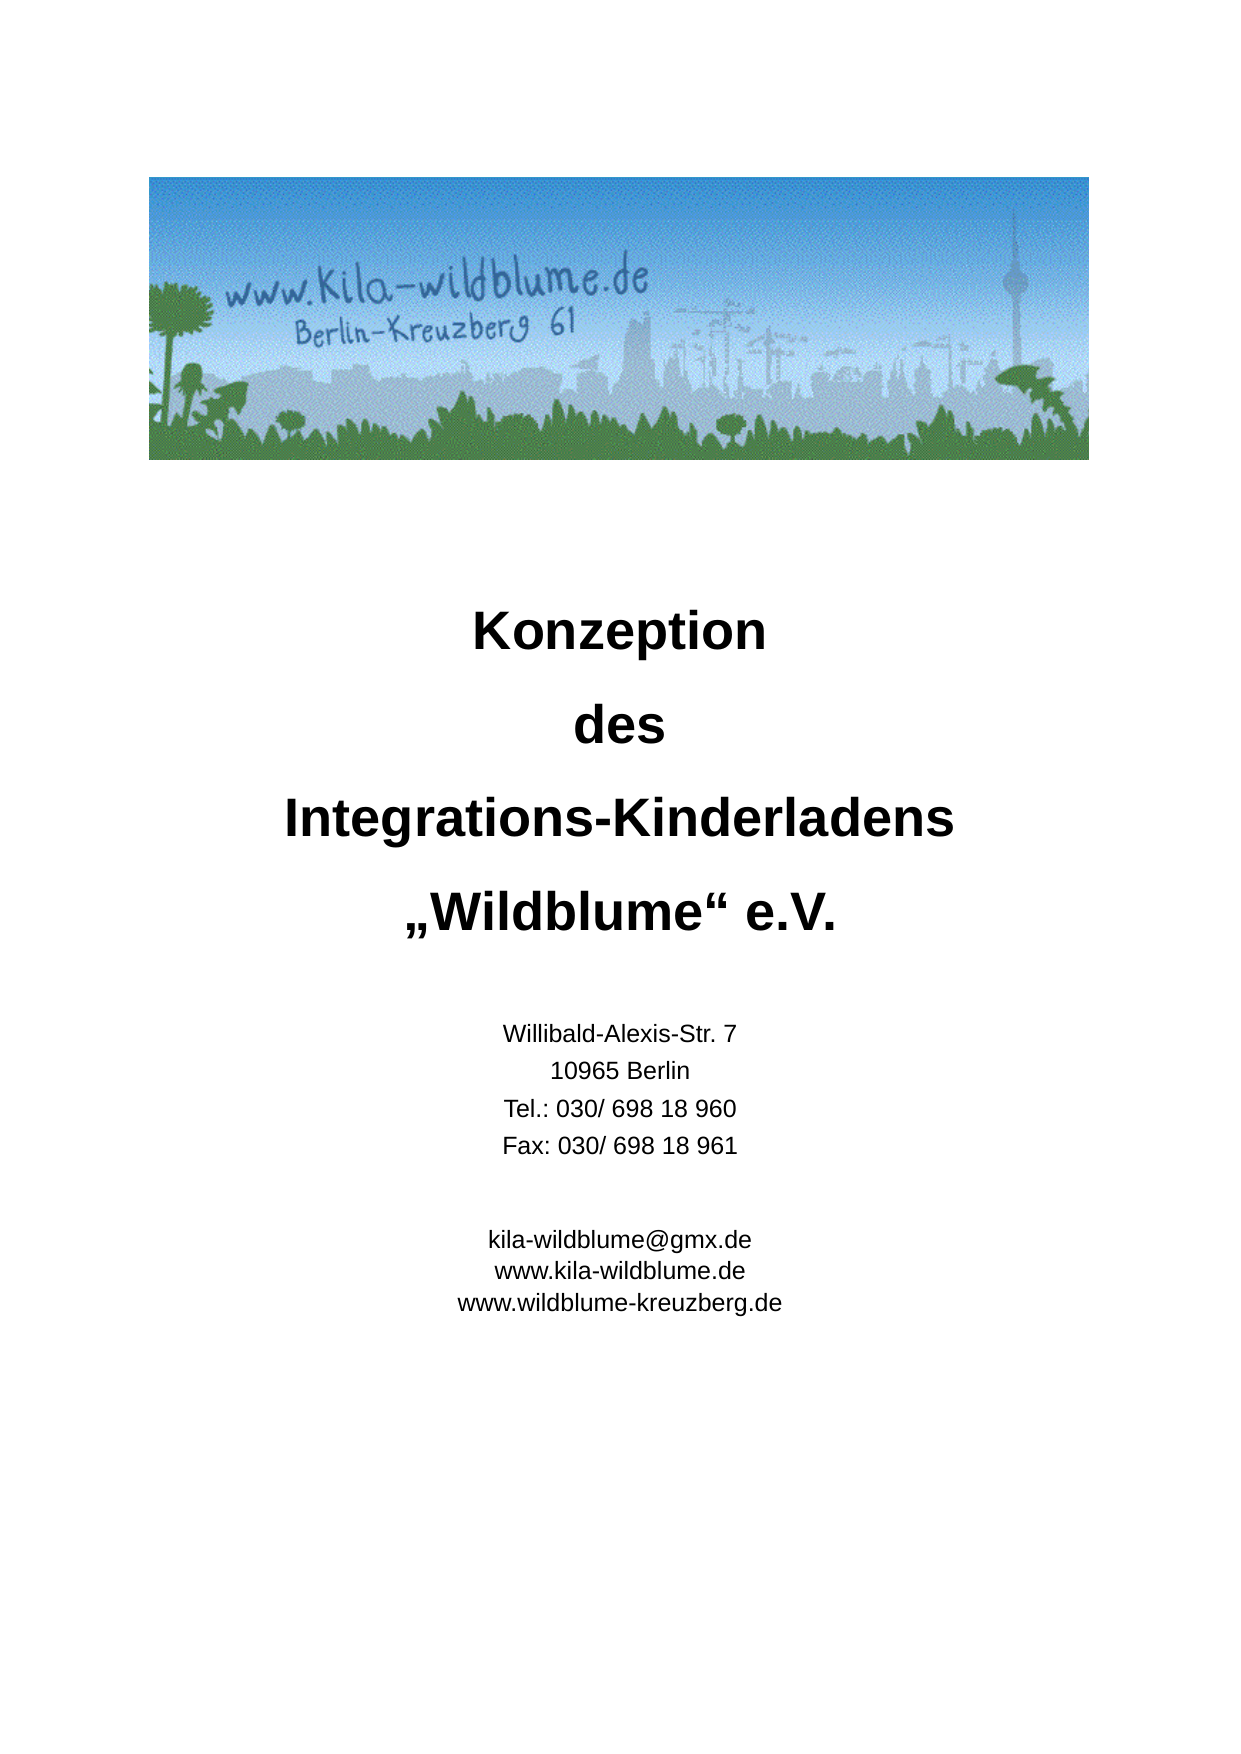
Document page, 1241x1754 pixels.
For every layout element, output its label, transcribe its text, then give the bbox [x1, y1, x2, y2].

text www.kila-wildblume.de [148, 1254, 1093, 1285]
text Willibald-Alexis-Str. 7 [148, 1010, 1093, 1048]
text des [148, 692, 1093, 754]
text Konzeption [148, 599, 1093, 661]
picture [149, 177, 1089, 460]
text Integrations-Kinderladens [148, 786, 1093, 848]
text Tel.: 030/ 698 18 960 [148, 1085, 1093, 1123]
text 10965 Berlin [148, 1048, 1093, 1085]
text Fax: 030/ 698 18 961 [148, 1123, 1093, 1160]
text „Wildblume“ e.V. [148, 879, 1093, 941]
text kila-wildblume@gmx.de [148, 1223, 1093, 1254]
text www.wildblume-kreuzberg.de [148, 1285, 1093, 1316]
